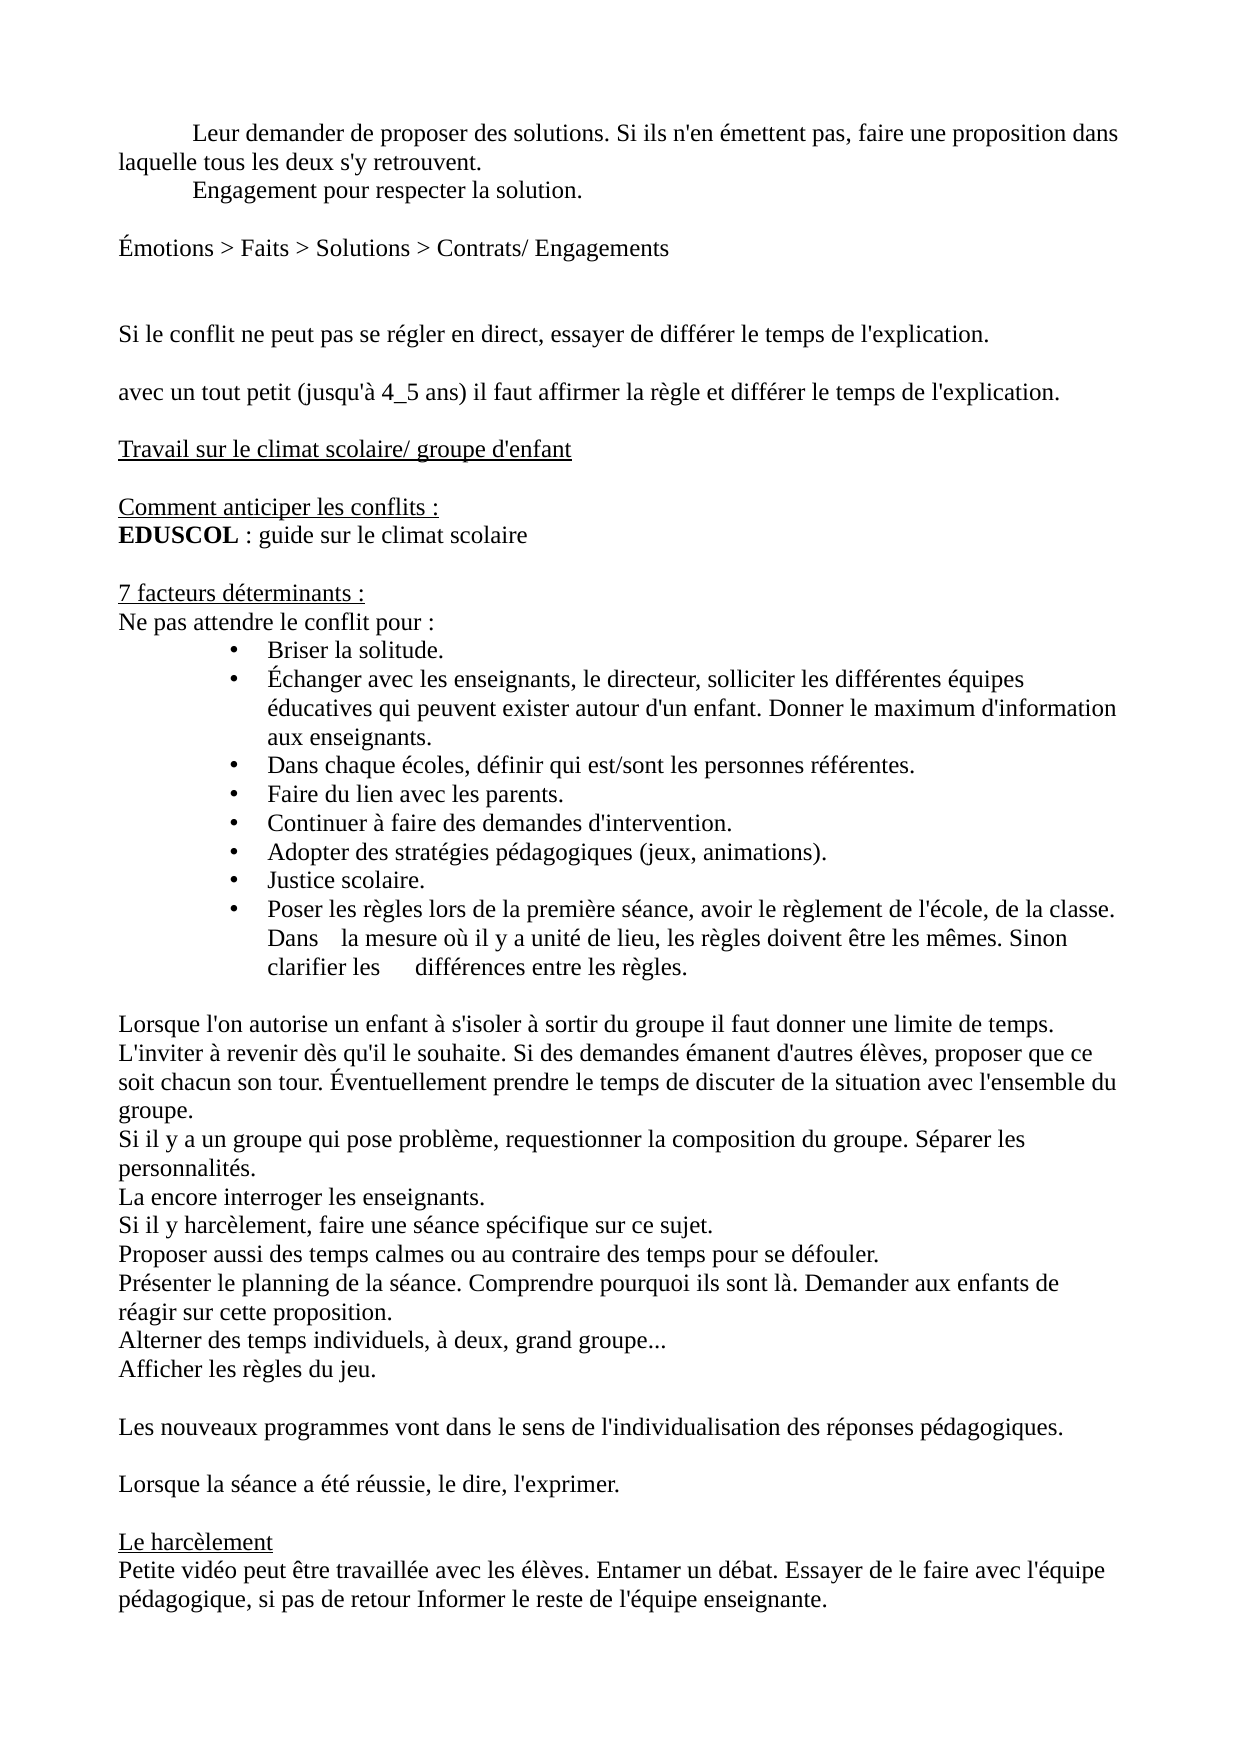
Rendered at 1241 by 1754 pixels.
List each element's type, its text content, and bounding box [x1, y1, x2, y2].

text Si il y harcèlement, faire une séance spécifique sur ce sujet. [118, 1211, 1122, 1239]
text Émotions > Faits > Solutions > Contrats/ Engagements [118, 233, 1122, 262]
text Comment anticiper les conflits : [118, 492, 1122, 521]
list Dans chaque écoles, définir qui est/sont les personnes référentes. [229, 751, 1122, 779]
text Petite vidéo peut être travaillée avec les élèves. Entamer un débat. Essayer de le faire avec l'équipe pédagogique, si pas de retour Informer le reste de l'équipe enseignante. [118, 1556, 1122, 1613]
text Ne pas attendre le conflit pour : [118, 607, 1122, 636]
text Les nouveaux programmes vont dans le sens de l'individualisation des réponses pédagogiques. [118, 1412, 1122, 1441]
text Engagement pour respecter la solution. [118, 176, 1122, 204]
list Adopter des stratégies pédagogiques (jeux, animations). [229, 837, 1122, 866]
text Lorsque l'on autorise un enfant à s'isoler à sortir du groupe il faut donner une limite de temps. L'inviter à revenir dès qu'il le souhaite. Si des demandes émanent d'autres élèves, proposer que ce soit chacun son tour. Éventuellement prendre le temps de discuter de la situation avec l'ensemble du groupe. [118, 1009, 1122, 1124]
text Lorsque la séance a été réussie, le dire, l'exprimer. [118, 1469, 1122, 1498]
list Faire du lien avec les parents. [229, 779, 1122, 808]
text avec un tout petit (jusqu'à 4_5 ans) il faut affirmer la règle et différer le temps de l'explication. [118, 377, 1122, 406]
list Échanger avec les enseignants, le directeur, solliciter les différentes équipes éducatives qui peuvent exister autour d'un enfant. Donner le maximum d'information aux enseignants. [229, 664, 1122, 751]
list Poser les règles lors de la première séance, avoir le règlement de l'école, de la classe. Dans la mesure où il y a unité de lieu, les règles doivent être les mêmes. Sinon clarifier les différences entre les règles. [229, 894, 1122, 981]
text EDUSCOL : guide sur le climat scolaire [118, 521, 1122, 549]
text Leur demander de proposer des solutions. Si ils n'en émettent pas, faire une proposition dans laquelle tous les deux s'y retrouvent. [118, 118, 1122, 176]
text Alterner des temps individuels, à deux, grand groupe... [118, 1326, 1122, 1354]
list Continuer à faire des demandes d'intervention. [229, 808, 1122, 837]
list Briser la solitude. [229, 636, 1122, 664]
text Proposer aussi des temps calmes ou au contraire des temps pour se défouler. [118, 1239, 1122, 1268]
text Présenter le planning de la séance. Comprendre pourquoi ils sont là. Demander aux enfants de réagir sur cette proposition. [118, 1268, 1122, 1326]
text Travail sur le climat scolaire/ groupe d'enfant [118, 434, 1122, 463]
text Afficher les règles du jeu. [118, 1354, 1122, 1383]
text Le harcèlement [118, 1527, 1122, 1556]
list Justice scolaire. [229, 866, 1122, 894]
text Si il y a un groupe qui pose problème, requestionner la composition du groupe. Séparer les personnalités. [118, 1124, 1122, 1182]
text Si le conflit ne peut pas se régler en direct, essayer de différer le temps de l'explication. [118, 319, 1122, 348]
text La encore interroger les enseignants. [118, 1182, 1122, 1211]
text 7 facteurs déterminants : [118, 578, 1122, 607]
